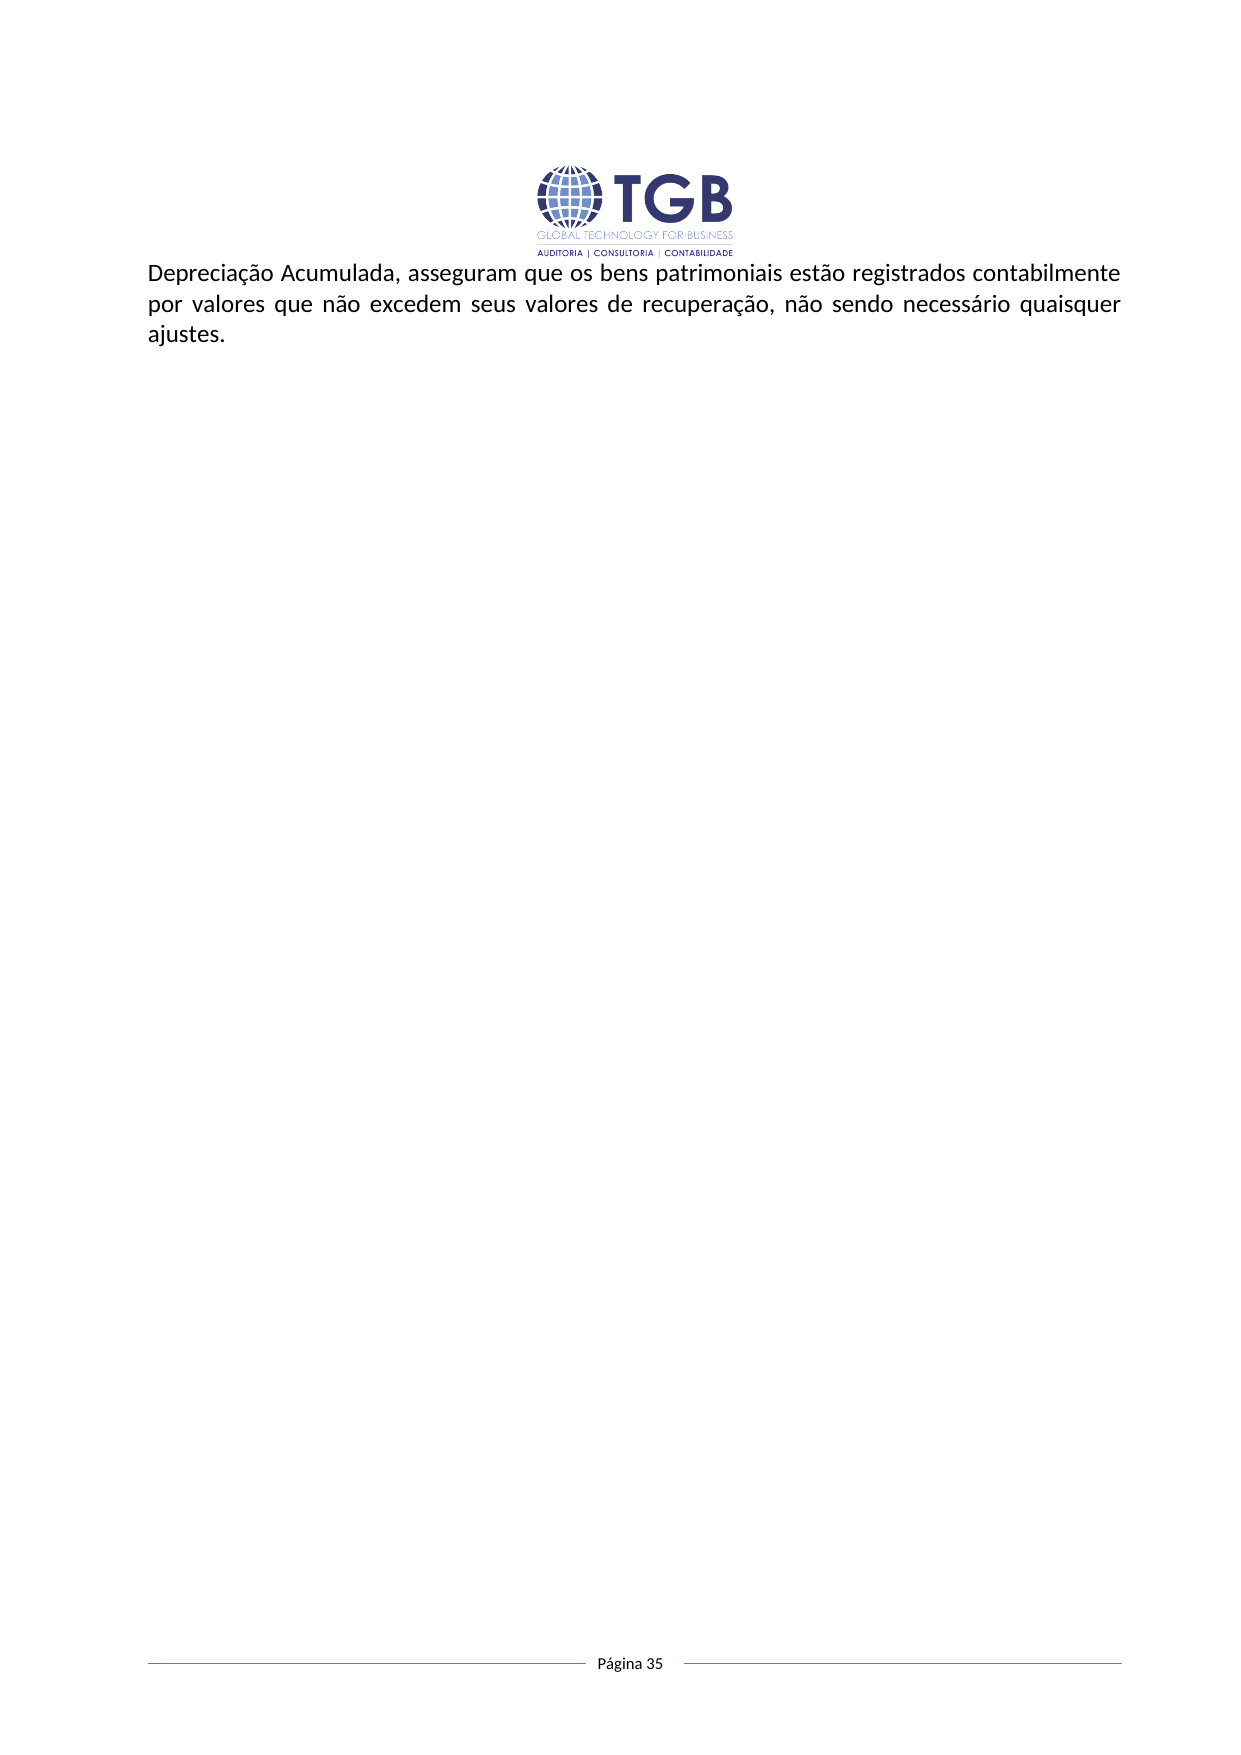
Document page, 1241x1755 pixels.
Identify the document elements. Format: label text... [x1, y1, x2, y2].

text Depreciação Acumulada, asseguram que os bens patrimoniais estão registrados contabilmente por valores que não excedem seus valores de recuperação, não sendo necessário quaisquer ajustes. [148, 258, 1122, 349]
